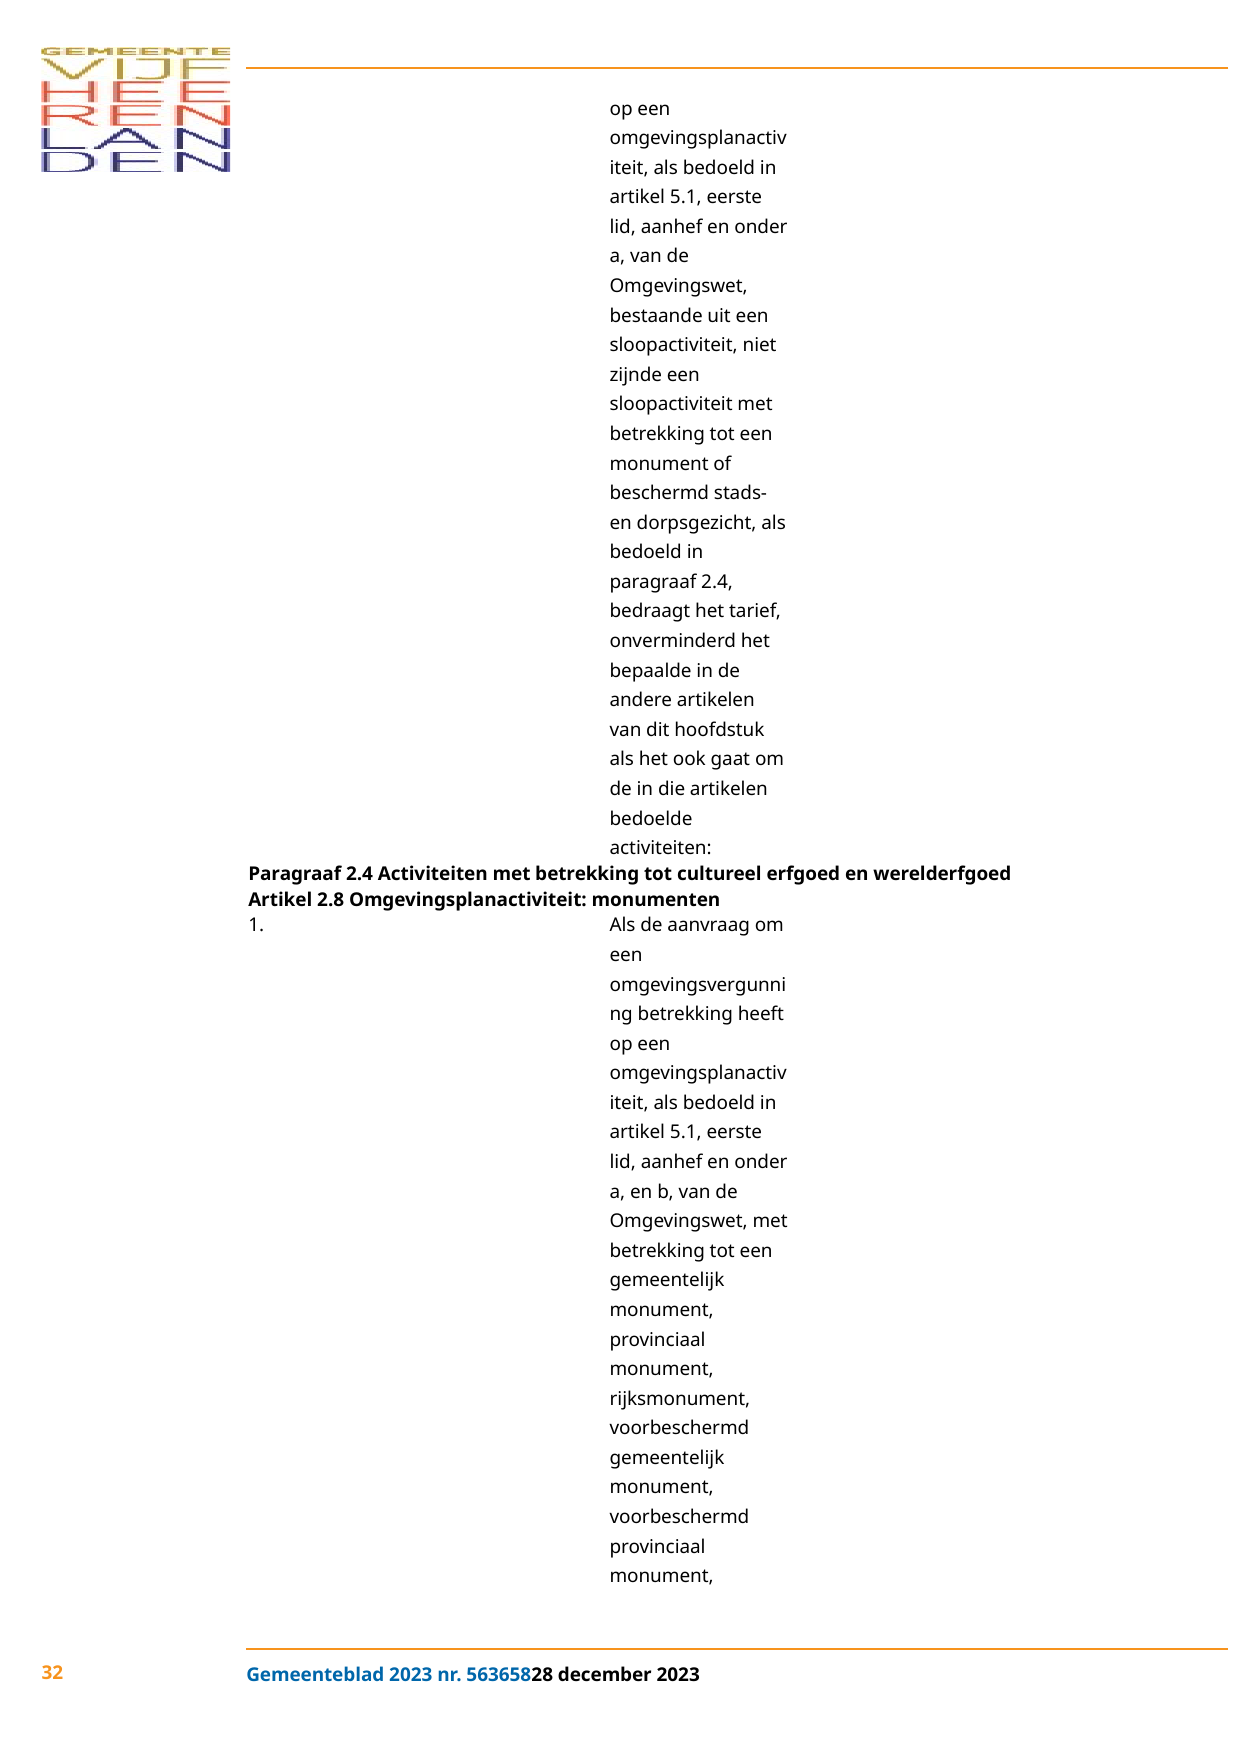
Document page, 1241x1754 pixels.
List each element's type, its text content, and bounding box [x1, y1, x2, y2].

table_cell [971, 95, 1152, 860]
table_cell Als de aanvraag om een omgevingsvergunning betrekking heeft op een omgevingsplanactiviteit, als bedoeld in artikel 5.1, eerste lid, aanhef en onder a, en b, van de Omgevingswet, met betrekking tot een gemeentelijk monument, provinciaal monument, rijksmonument, voorbeschermd gemeentelijk monument, voorbeschermd provinciaal monument, [609, 912, 790, 1588]
table_cell [790, 95, 971, 860]
table_cell [971, 912, 1152, 1588]
table_cell [790, 912, 971, 1588]
table_cell Paragraaf 2.4 Activiteiten met betrekking tot cultureel erfgoed en werelderfgoed [248, 860, 1152, 886]
picture [41, 47, 231, 172]
table_cell [248, 95, 609, 860]
table_cell Artikel 2.8 Omgevingsplanactiviteit: monumenten [248, 886, 1152, 912]
table_cell 1. [248, 912, 609, 1588]
table_cell op een omgevingsplanactiviteit, als bedoeld in artikel 5.1, eerste lid, aanhef en onder a, van de Omgevingswet, bestaande uit een sloopactiviteit, niet zijnde een sloopactiviteit met betrekking tot een monument of beschermd stads- en dorpsgezicht, als bedoeld in paragraaf 2.4, bedraagt het tarief, onverminderd het bepaalde in de andere artikelen van dit hoofdstuk als het ook gaat om de in die artikelen bedoelde activiteiten: [609, 95, 790, 860]
